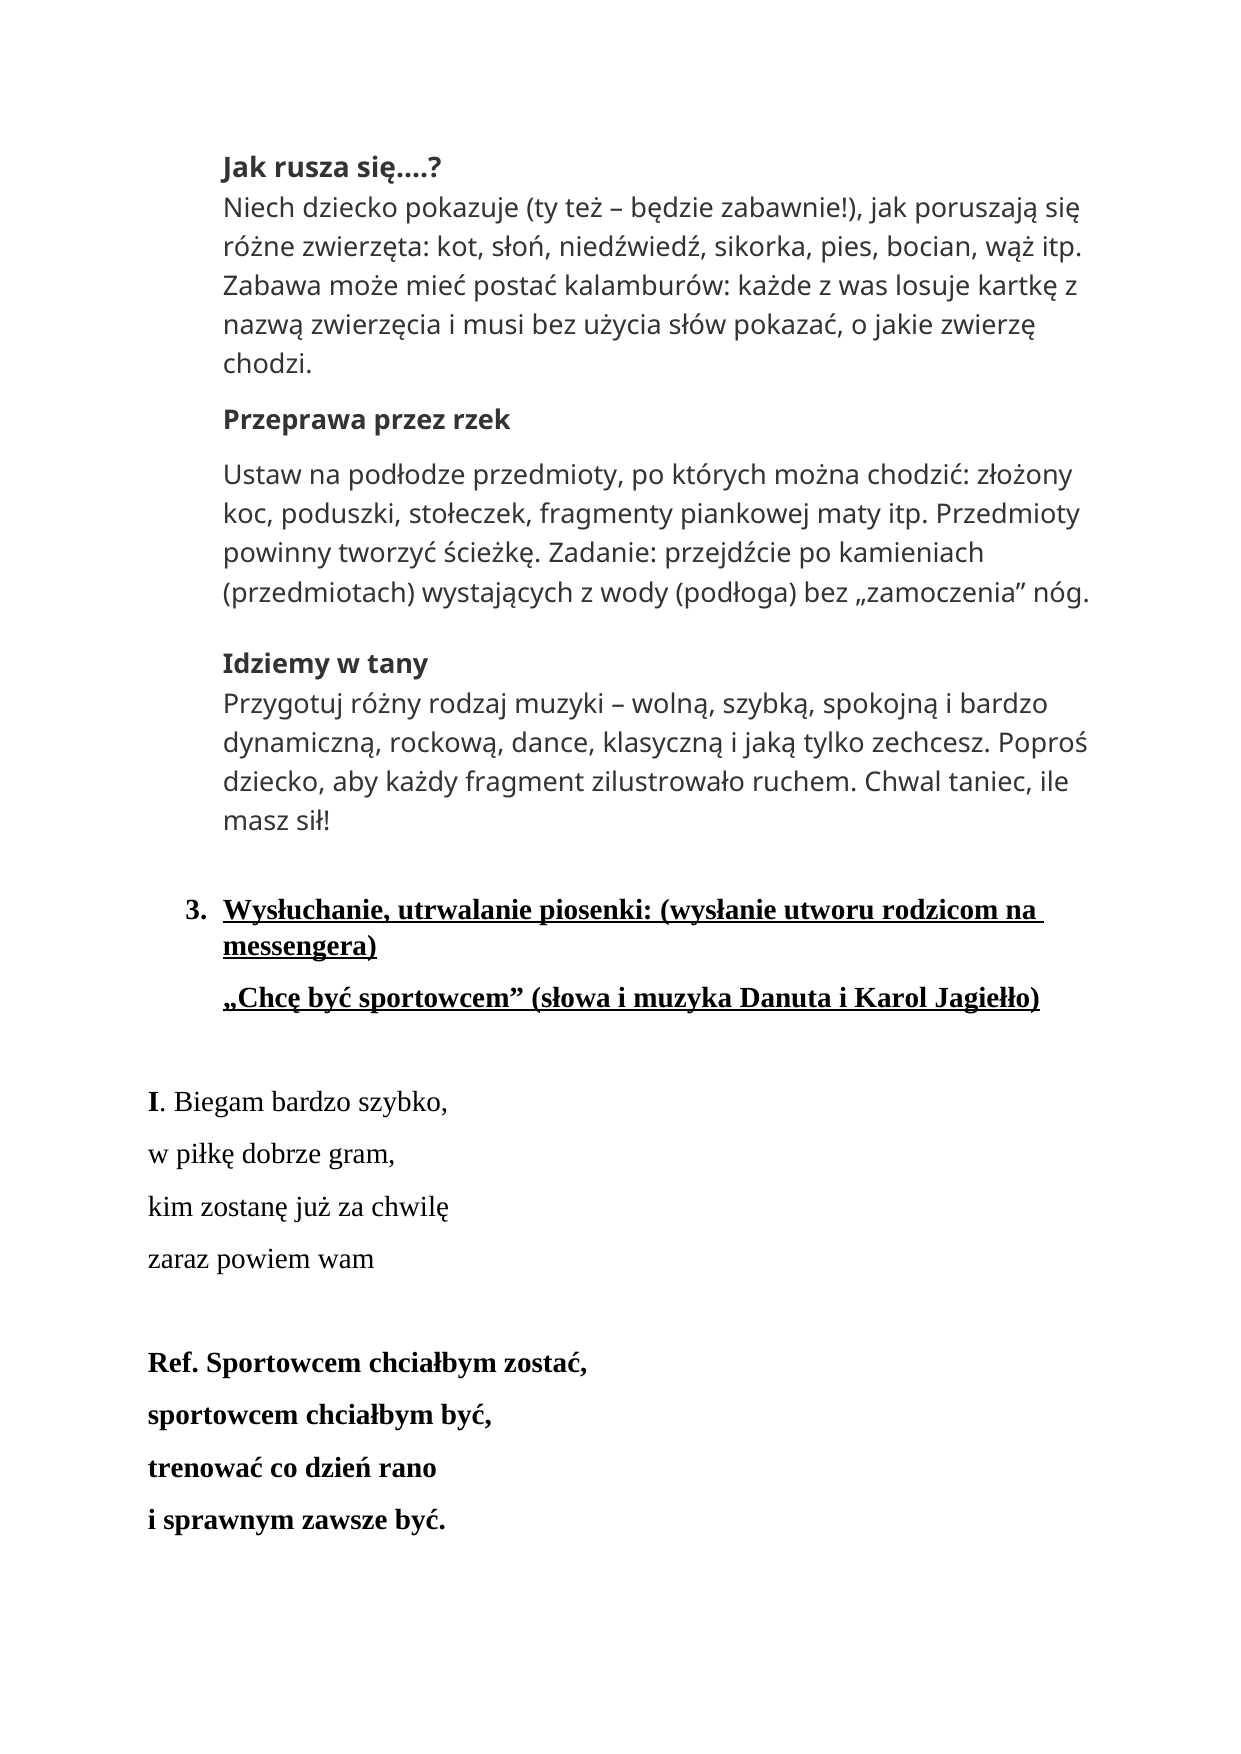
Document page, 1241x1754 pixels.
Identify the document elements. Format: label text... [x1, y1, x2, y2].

list Wysłuchanie, utrwalanie piosenki: (wysłanie utworu rodzicom na messengera) [185, 892, 1093, 961]
text w piłkę dobrze gram, [148, 1137, 1093, 1170]
text Ref. Sportowcem chciałbym zostać, [148, 1345, 1093, 1379]
text kim zostanę już za chwilę [148, 1189, 1093, 1222]
list Przeprawa przez rzek [185, 400, 1093, 437]
text I. Biegam bardzo szybko, [148, 1084, 1093, 1118]
text sportowcem chciałbym być, [148, 1397, 1093, 1431]
list „Chcę być sportowcem” (słowa i muzyka Danuta i Karol Jagiełło) [185, 980, 1093, 1013]
text zaraz powiem wam [148, 1241, 1093, 1274]
text trenować co dzień rano [148, 1450, 1093, 1483]
text i sprawnym zawsze być. [148, 1502, 1093, 1535]
list Jak rusza się....? Niech dziecko pokazuje (ty też – będzie zabawnie!), jak poruszają się różne zwierzęta: kot, słoń, niedźwiedź, sikorka, pies, bocian, wąż itp. Zabawa może mieć postać kalamburów: każde z was losuje kartkę z nazwą zwierzęcia i musi bez użycia słów pokazać, o jakie zwierzę chodzi. [185, 148, 1093, 381]
list Ustaw na podłodze przedmioty, po których można chodzić: złożony koc, poduszki, stołeczek, fragmenty piankowej maty itp. Przedmioty powinny tworzyć ścieżkę. Zadanie: przejdźcie po kamieniach (przedmiotach) wystających z wody (podłoga) bez „zamoczenia” nóg. Idziemy w tany Przygotuj różny rodzaj muzyki – wolną, szybką, spokojną i bardzo dynamiczną, rockową, dance, klasyczną i jaką tylko zechcesz. Poproś dziecko, aby każdy fragment zilustrowało ruchem. Chwal taniec, ile masz sił! [185, 456, 1093, 874]
